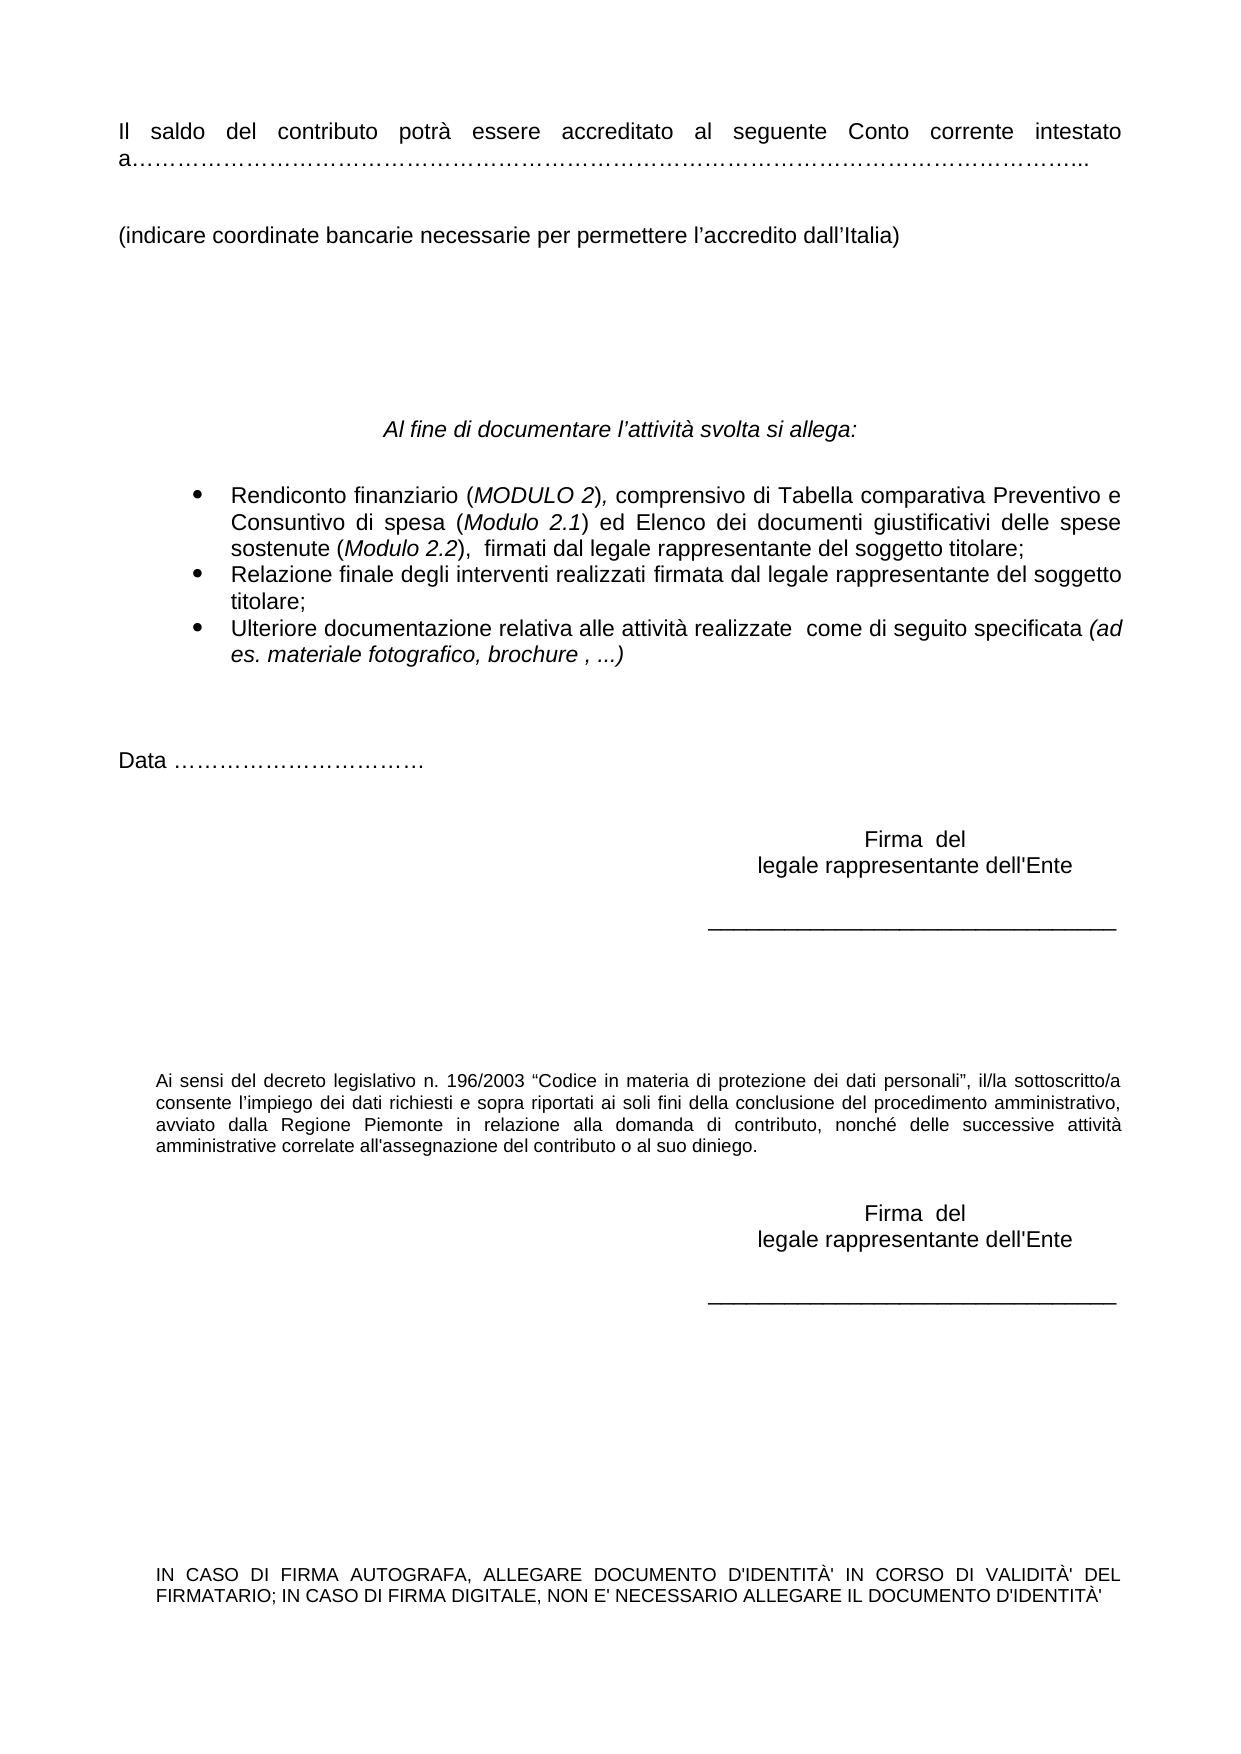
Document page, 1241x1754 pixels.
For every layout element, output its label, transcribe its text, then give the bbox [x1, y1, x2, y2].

text (indicare coordinate bancarie necessarie per permettere l’accredito dall’Italia) [118, 222, 1122, 248]
text Al fine di documentare l’attività svolta si allega: [118, 416, 1122, 443]
text legale rappresentante dell'Ente [708, 852, 1122, 878]
text ________________________________ [708, 905, 1122, 931]
list Ulteriore documentazione relativa alle attività realizzate come di seguito specificata (ad es. materiale fotografico, brochure , ...) [193, 614, 1122, 668]
text Il saldo del contributo potrà essere accreditato al seguente Conto corrente intestato a……………………………………………………………………………………………………………... [118, 118, 1122, 171]
text Data …………………………… [118, 747, 1122, 773]
text ________________________________ [708, 1279, 1122, 1305]
text Firma del [708, 826, 1122, 852]
text legale rappresentante dell'Ente [708, 1226, 1122, 1252]
text Ai sensi del decreto legislativo n. 196/2003 “Codice in materia di protezione dei dati personali”, il/la sottoscritto/a consente l’impiego dei dati richiesti e sopra riportati ai soli fini della conclusione del procedimento amministrativo, avviato dalla Regione Piemonte in relazione alla domanda di contributo, nonché delle successive attività amministrative correlate all'assegnazione del contributo o al suo diniego. [156, 1070, 1122, 1156]
list Relazione finale degli interventi realizzati firmata dal legale rappresentante del soggetto titolare; [193, 561, 1122, 614]
text Firma del [708, 1199, 1122, 1226]
text IN CASO DI FIRMA AUTOGRAFA, ALLEGARE DOCUMENTO D'IDENTITÀ' IN CORSO DI VALIDITÀ' DEL FIRMATARIO; IN CASO DI FIRMA DIGITALE, NON E' NECESSARIO ALLEGARE IL DOCUMENTO D'IDENTITÀ' [156, 1564, 1122, 1607]
list Rendiconto finanziario (MODULO 2), comprensivo di Tabella comparativa Preventivo e Consuntivo di spesa (Modulo 2.1) ed Elenco dei documenti giustificativi delle spese sostenute (Modulo 2.2), firmati dal legale rappresentante del soggetto titolare; [193, 482, 1122, 561]
